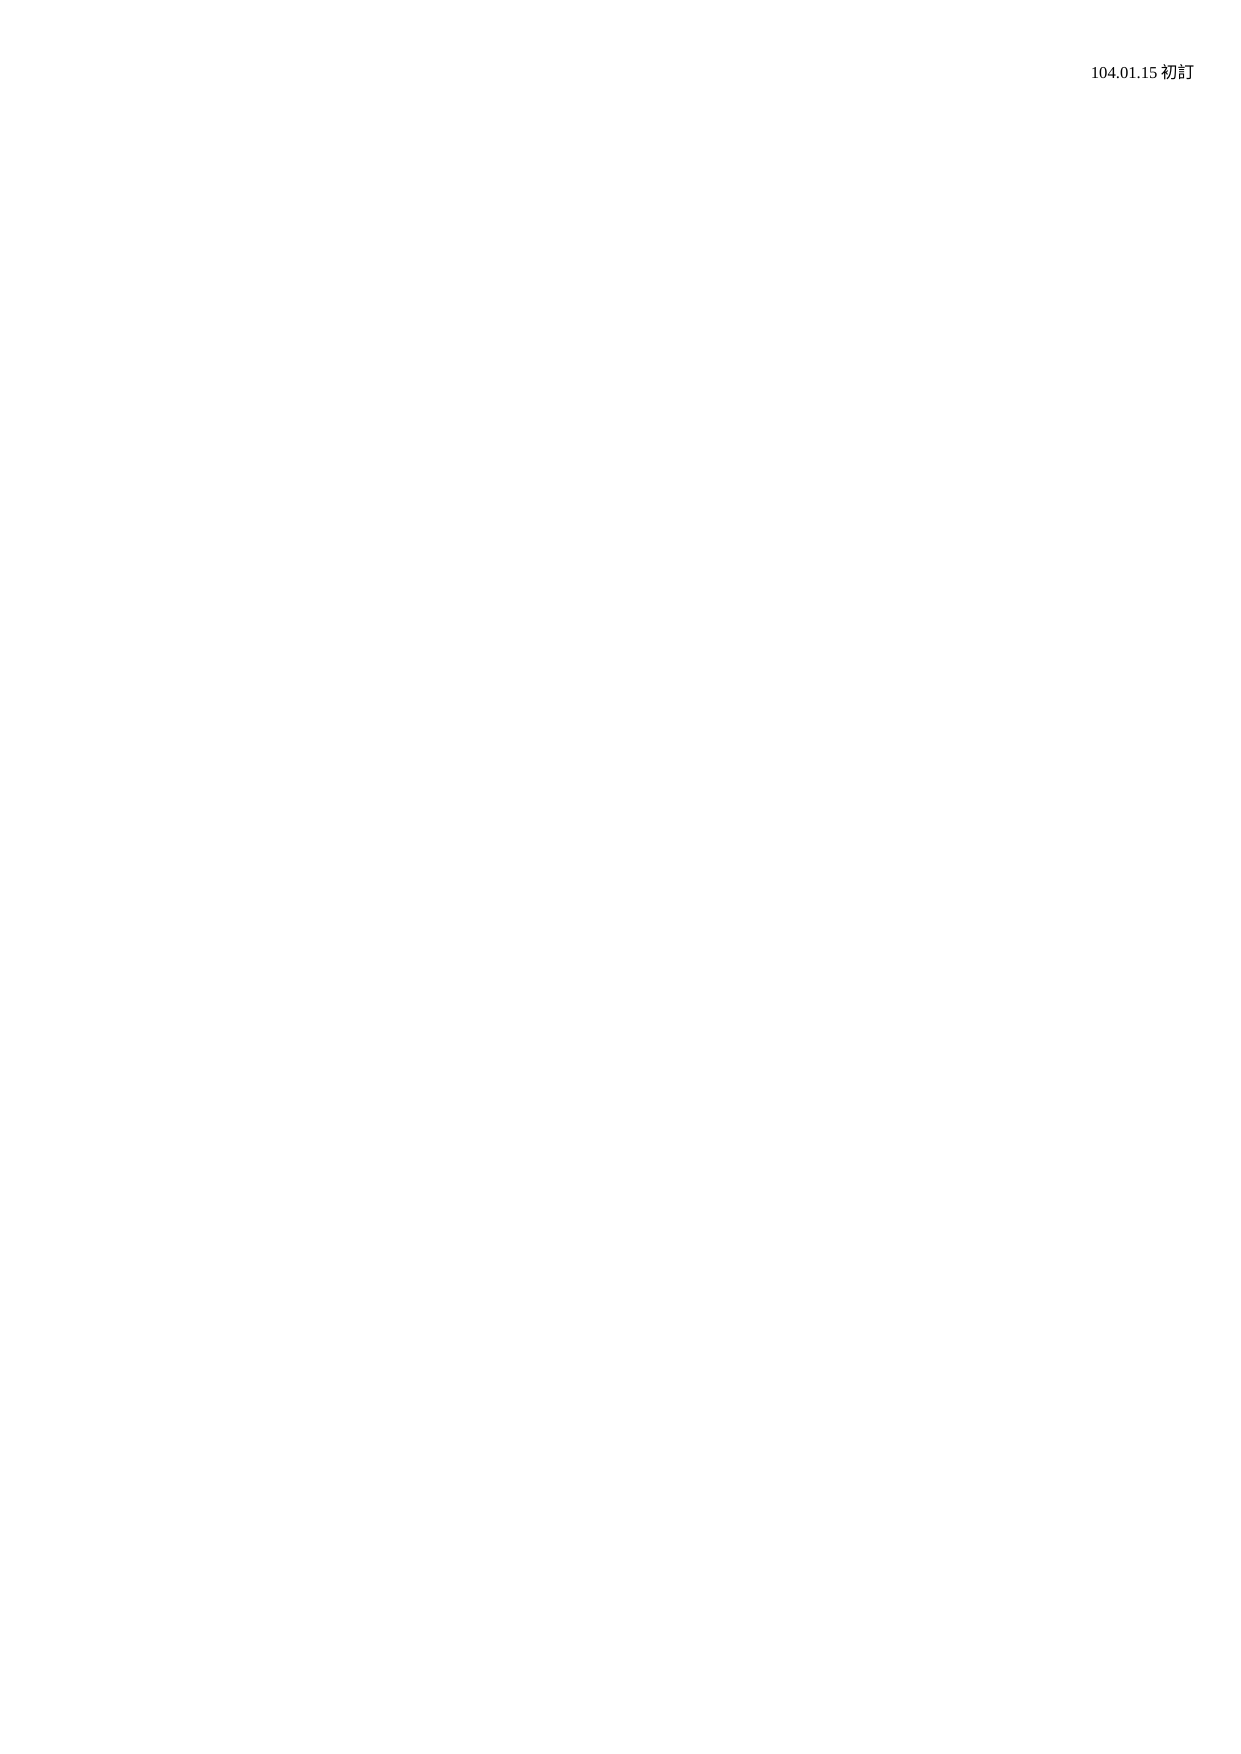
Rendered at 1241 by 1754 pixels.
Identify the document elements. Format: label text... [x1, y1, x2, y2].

text 104.01.15初訂 [71, 52, 1194, 89]
